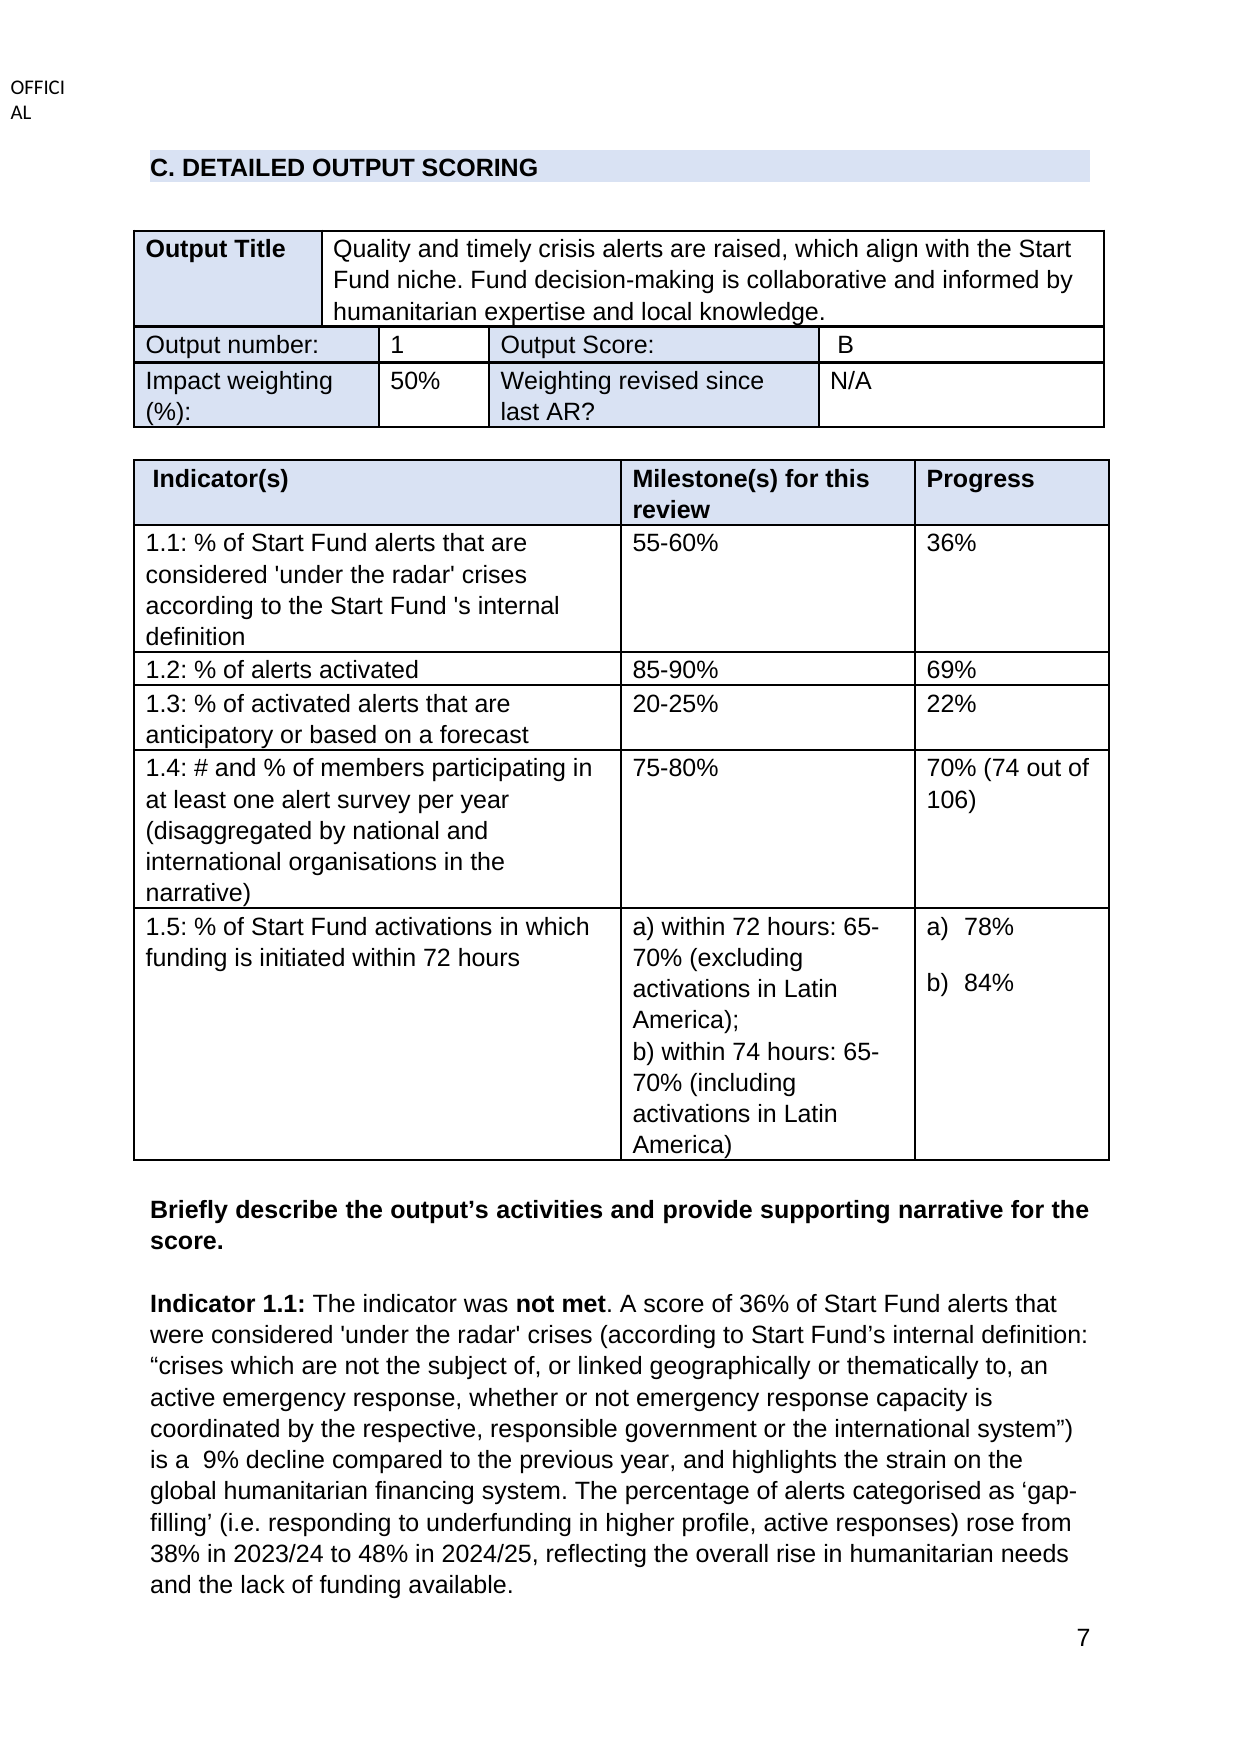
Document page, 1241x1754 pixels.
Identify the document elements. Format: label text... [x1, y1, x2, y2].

table_cell a) within 72 hours: 65-70% (excluding activations in Latin America); b) within 74 hours: 65-70% (including activations in Latin America) [622, 909, 914, 1159]
table_cell 50% [380, 364, 488, 426]
table_cell 55-60% [622, 526, 914, 651]
subtitle C. DETAILED OUTPUT SCORING [150, 150, 1090, 182]
table_header [1105, 230, 1109, 325]
table_cell [134, 428, 322, 459]
table_cell 75-80% [622, 751, 914, 907]
table_cell Output number: [135, 328, 378, 361]
table_cell [379, 428, 489, 459]
table_cell 1.5: % of Start Fund activations in which funding is initiated within 72 hours [135, 909, 620, 1159]
table_cell 85-90% [622, 653, 914, 684]
table_header Quality and timely crisis alerts are raised, which align with the Start Fund niche. Fund decision-making is collaborative and informed by humanitarian expertise and local knowledge. [323, 232, 1103, 325]
table_cell [1105, 361, 1109, 426]
table_cell [819, 428, 1104, 459]
table_cell Progress [916, 461, 1108, 524]
table_cell Impact weighting (%): [135, 364, 378, 426]
table_cell 69% [916, 653, 1108, 684]
table_cell Indicator(s) [135, 461, 620, 524]
table_cell 1.3: % of activated alerts that are anticipatory or based on a forecast [135, 686, 620, 749]
text Briefly describe the output’s activities and provide supporting narrative for the score. [150, 1193, 1090, 1255]
table_cell 1 [380, 328, 488, 361]
text Indicator 1.1: The indicator was not met. A score of 36% of Start Fund alerts that were considered 'under the radar' crises (according to Start Fund’s internal definition: “crises which are not the subject of, or linked geographically or thematically to, an active emergency response, whether or not emergency response capacity is coordinated by the respective, responsible government or the international system”) is a 9% decline compared to the previous year, and highlights the strain on the global humanitarian financing system. The percentage of alerts categorised as ‘gap-filling’ (i.e. responding to underfunding in higher profile, active responses) rose from 38% in 2023/24 to 48% in 2024/25, reflecting the overall rise in humanitarian needs and the lack of funding available. [150, 1286, 1090, 1599]
table_cell 36% [916, 526, 1108, 651]
table_cell 1.4: # and % of members participating in at least one alert survey per year (disaggregated by national and international organisations in the narrative) [135, 751, 620, 907]
table_cell [322, 428, 379, 459]
table_cell Milestone(s) for this review [622, 461, 914, 524]
table_cell [489, 428, 819, 459]
table_cell 22% [916, 686, 1108, 749]
table_cell Weighting revised since last AR? [490, 364, 818, 426]
table_cell 20-25% [622, 686, 914, 749]
table_cell 1.2: % of alerts activated [135, 653, 620, 684]
table_cell N/A [820, 364, 1103, 426]
table_header Output Title [135, 232, 321, 325]
table_cell [1105, 325, 1109, 361]
table_cell 70% (74 out of 106) [916, 751, 1108, 907]
table_cell [1104, 426, 1109, 459]
table_cell 1.1: % of Start Fund alerts that are considered 'under the radar' crises according to the Start Fund 's internal definition [135, 526, 620, 651]
table_cell 78% 84% [916, 909, 1108, 1159]
table_cell B [820, 328, 1103, 361]
table_cell Output Score: [490, 328, 818, 361]
